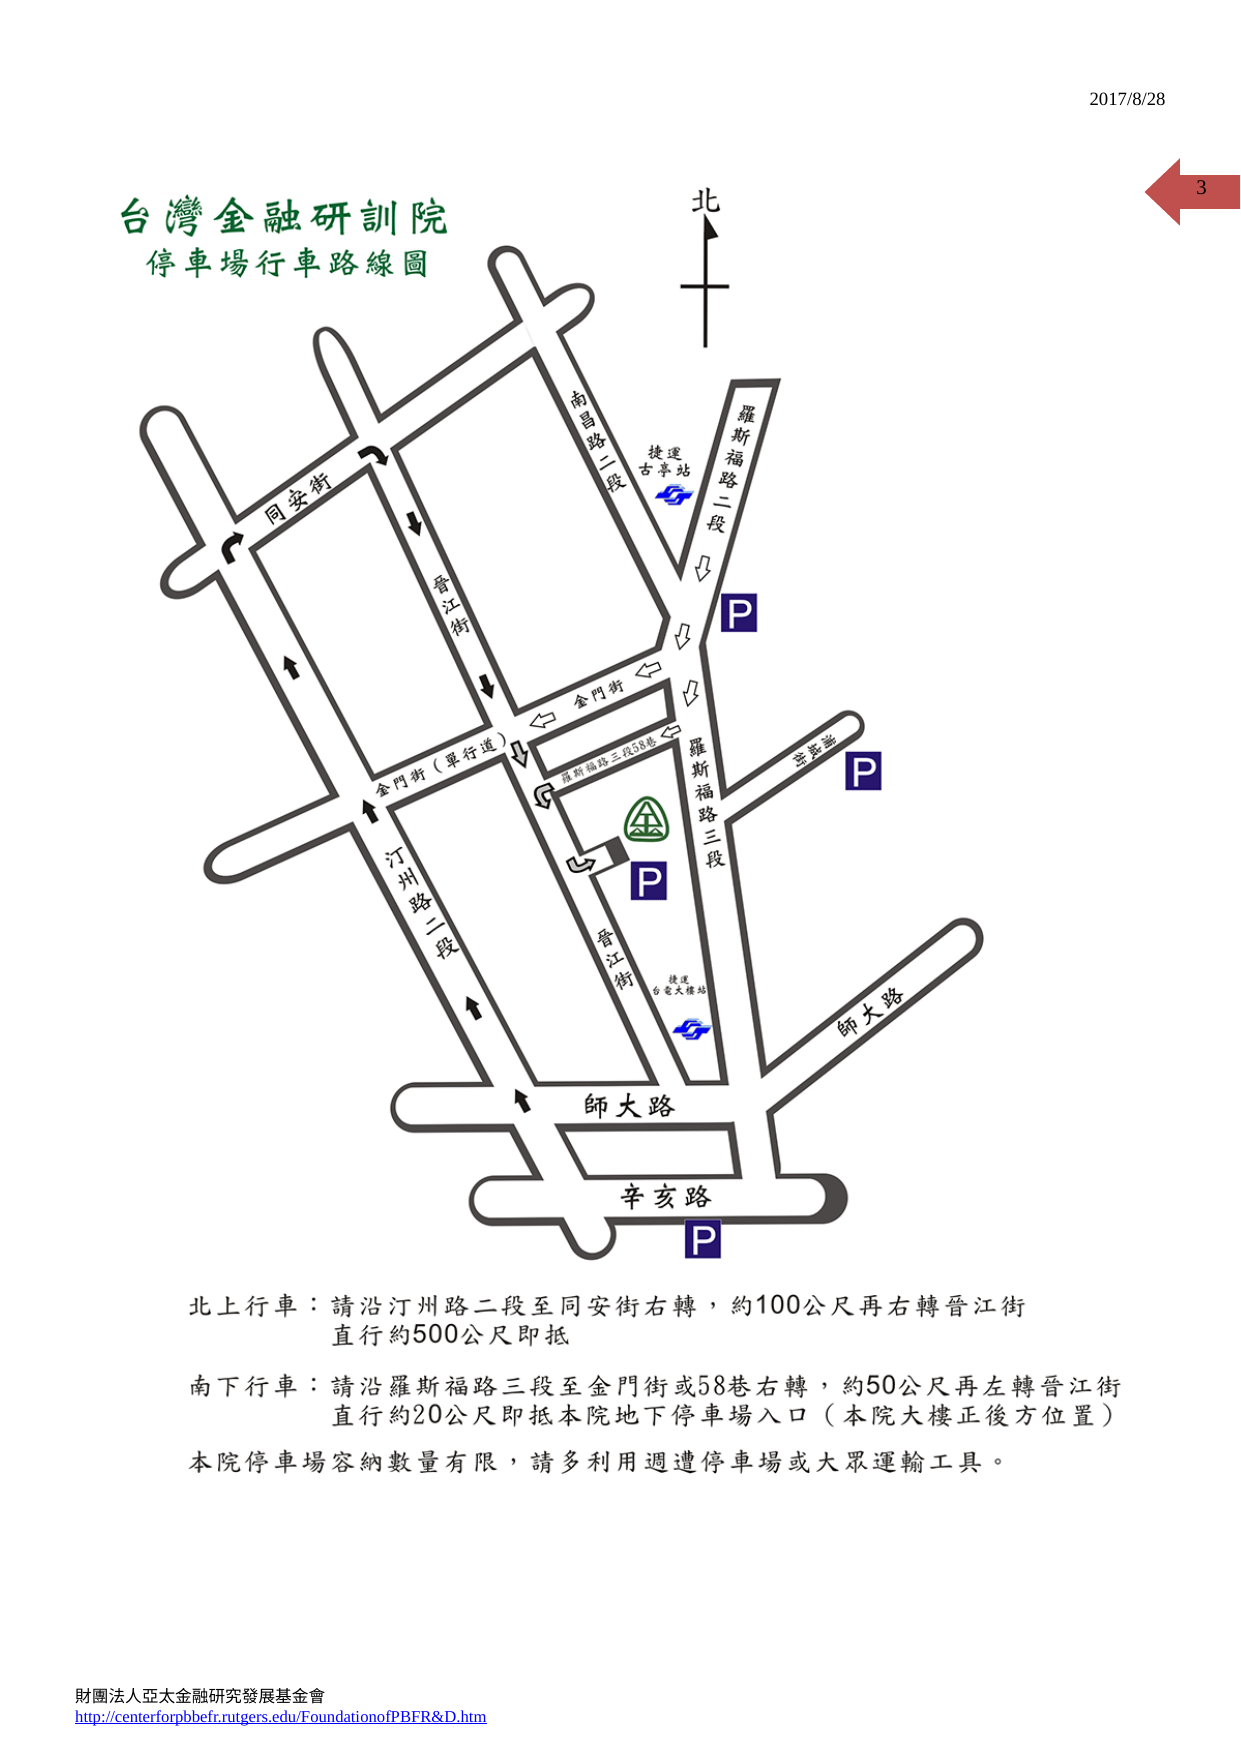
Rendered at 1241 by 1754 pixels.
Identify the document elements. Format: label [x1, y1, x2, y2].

picture [96, 125, 1131, 1503]
